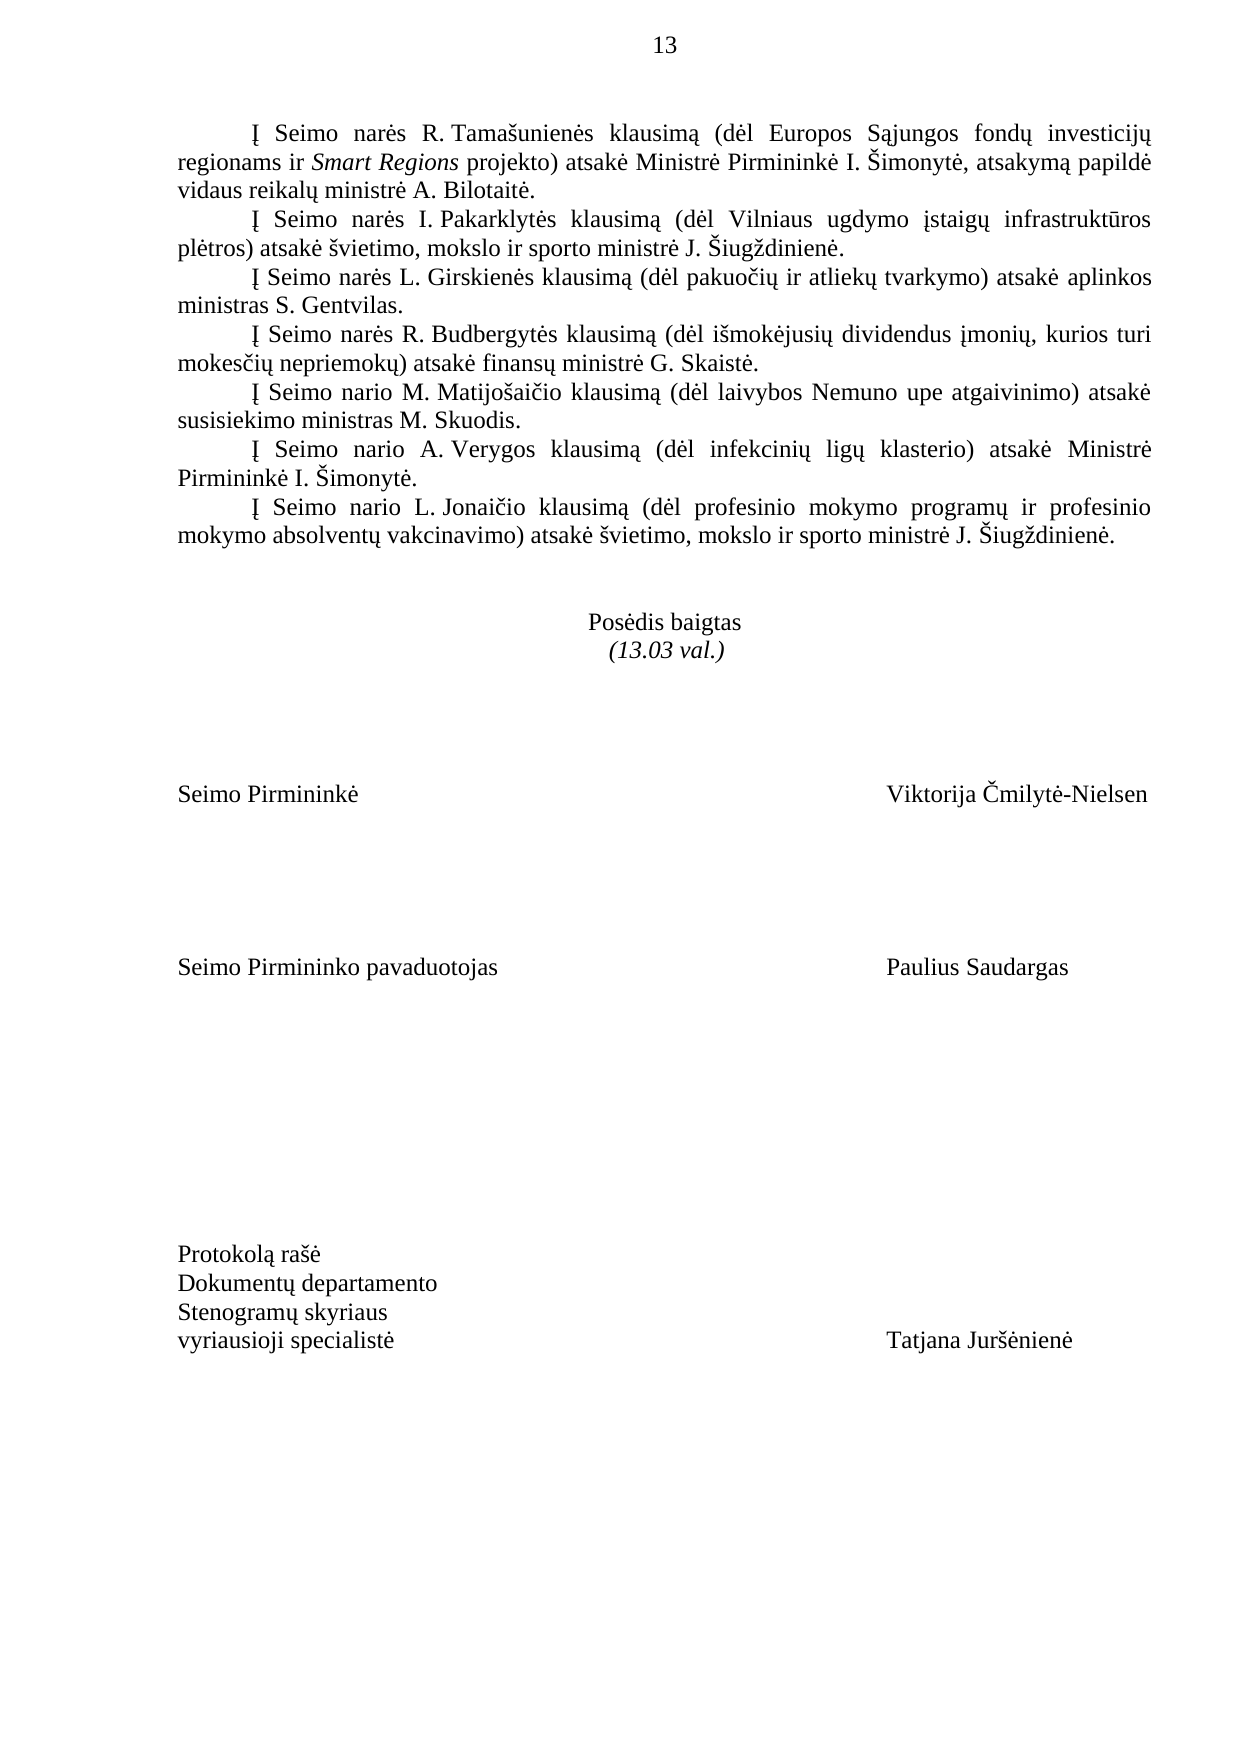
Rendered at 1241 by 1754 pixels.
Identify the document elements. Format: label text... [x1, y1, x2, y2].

text Į Seimo narės R. Budbergytės klausimą (dėl išmokėjusių dividendus įmonių, kurios turi mokesčių nepriemokų) atsakė finansų ministrė G. Skaistė. [177, 319, 1152, 377]
text Į Seimo nario L. Jonaičio klausimą (dėl profesinio mokymo programų ir profesinio mokymo absolventų vakcinavimo) atsakė švietimo, mokslo ir sporto ministrė J. Šiugždinienė. [177, 492, 1152, 549]
text Posėdis baigtas [177, 607, 1152, 636]
text vyriausioji specialistė Tatjana Juršėnienė [177, 1326, 1152, 1354]
text Į Seimo nario M. Matijošaičio klausimą (dėl laivybos Nemuno upe atgaivinimo) atsakė susisiekimo ministras M. Skuodis. [177, 377, 1152, 434]
text Dokumentų departamento [177, 1268, 1152, 1297]
text Stenogramų skyriaus [177, 1297, 1152, 1326]
text Į Seimo narės I. Pakarklytės klausimą (dėl Vilniaus ugdymo įstaigų infrastruktūros plėtros) atsakė švietimo, mokslo ir sporto ministrė J. Šiugždinienė. [177, 204, 1152, 262]
text Į Seimo nario A. Verygos klausimą (dėl infekcinių ligų klasterio) atsakė Ministrė Pirmininkė I. Šimonytė. [177, 434, 1152, 492]
text Protokolą rašė [177, 1239, 1152, 1268]
text Seimo Pirmininko pavaduotojas Paulius Saudargas [177, 952, 1152, 981]
text Seimo Pirmininkė Viktorija Čmilytė-Nielsen [177, 779, 1152, 808]
text Į Seimo narės L. Girskienės klausimą (dėl pakuočių ir atliekų tvarkymo) atsakė aplinkos ministras S. Gentvilas. [177, 262, 1152, 319]
text Į Seimo narės R. Tamašunienės klausimą (dėl Europos Sąjungos fondų investicijų regionams ir Smart Regions projekto) atsakė Ministrė Pirmininkė I. Šimonytė, atsakymą papildė vidaus reikalų ministrė A. Bilotaitė. [177, 118, 1152, 204]
text (13.03 val.) [177, 636, 1152, 664]
